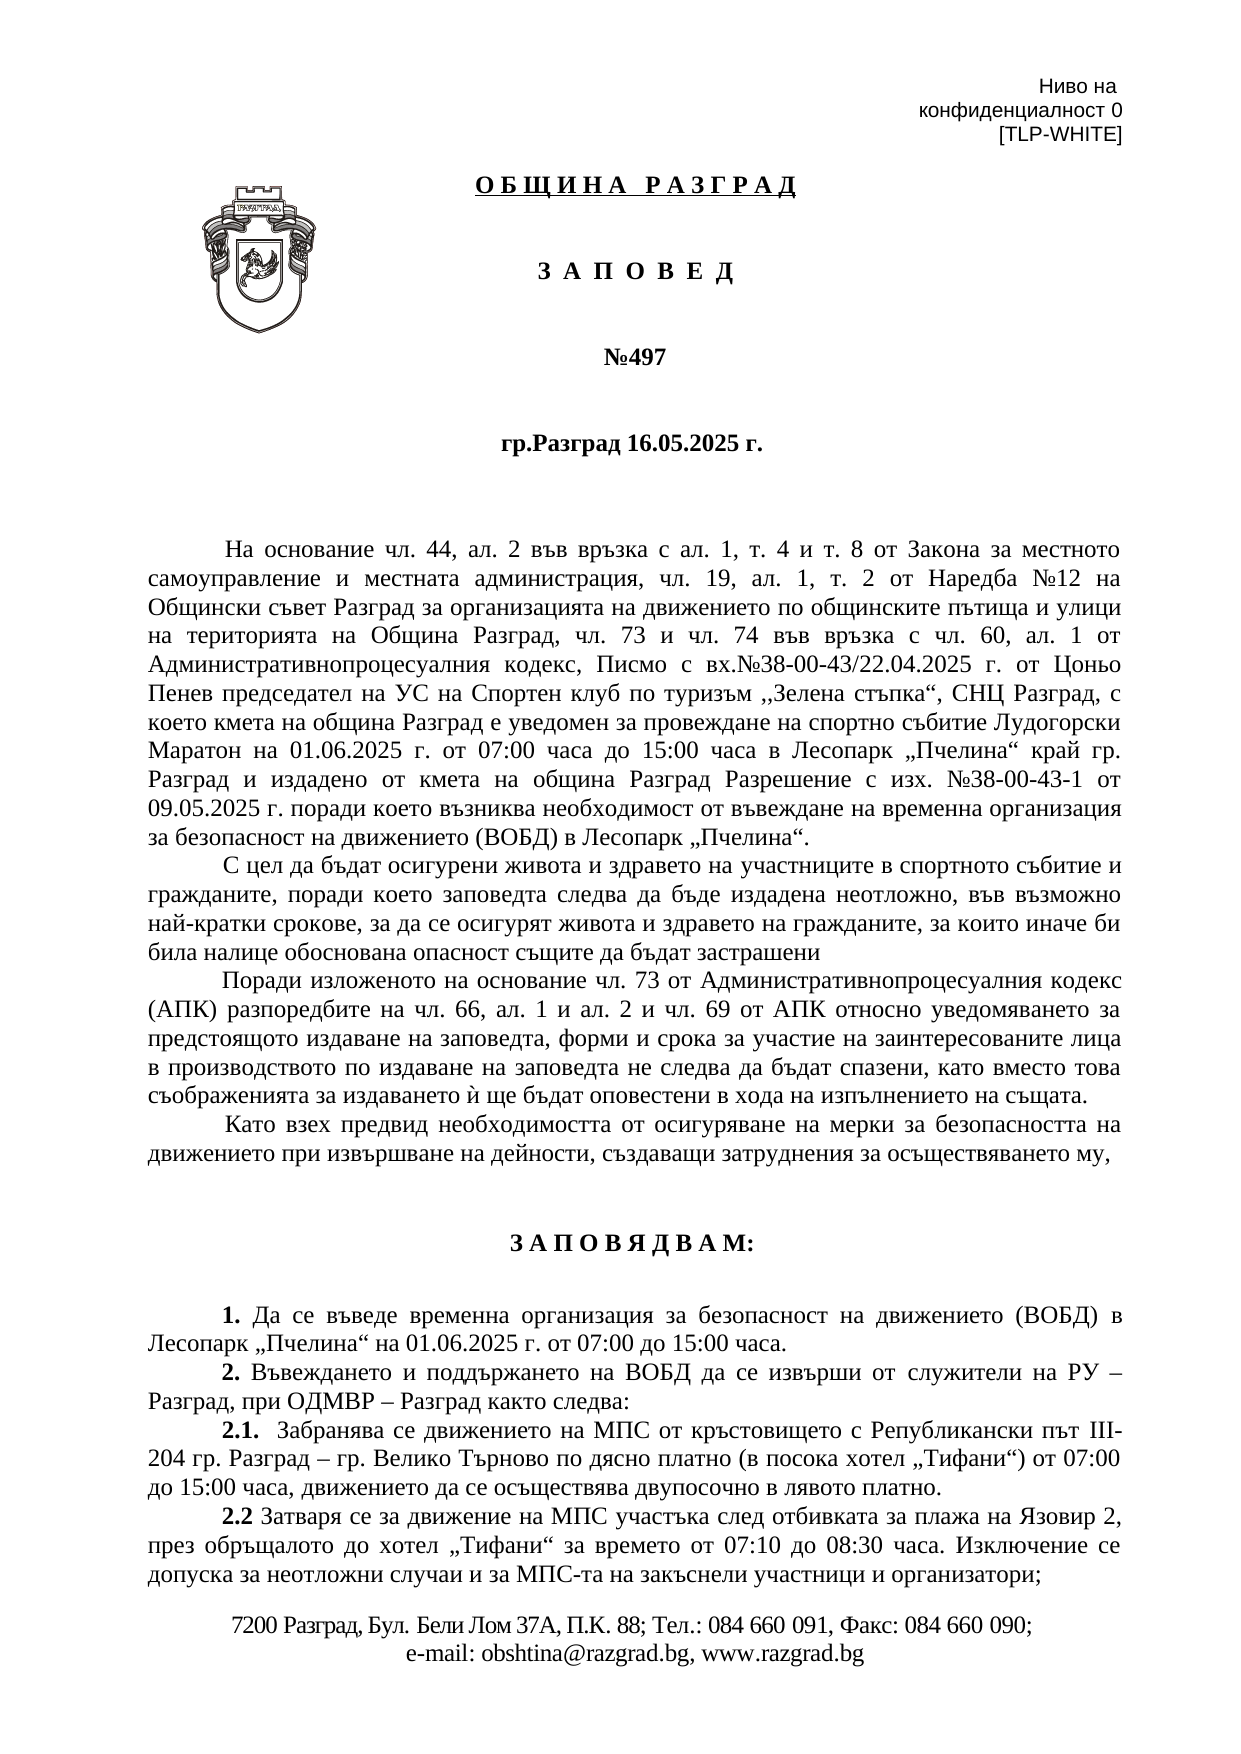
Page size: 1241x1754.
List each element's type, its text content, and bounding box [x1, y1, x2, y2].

text 1. Да се въведе временна организация за безопасност на движението (ВОБД) в Лесопарк „Пчелина“ на 01.06.2025 г. от 07:00 до 15:00 часа. [148, 1300, 1122, 1357]
subtitle [283, 256, 299, 285]
text Поради изложеното на основание чл. 73 от Административнопроцесуалния кодекс (АПК) разпоредбите на чл. 66, ал. 1 и ал. 2 и чл. 69 от АПК относно уведомяването за предстоящото издаване на заповедта, форми и срока за участие на заинтересованите лица в производството по издаване на заповедта не следва да бъдат спазени, като вместо това съображенията за издаването ѝ ще бъдат оповестени в хода на изпълнението на същата. [148, 966, 1122, 1109]
text На основание чл. 44, ал. 2 във връзка с ал. 1, т. 4 и т. 8 от Закона за местното самоуправление и местната администрация, чл. 19, ал. 1, т. 2 от Наредба №12 на Общински съвет Разград за организацията на движението по общинските пътища и улици на територията на Община Разград, чл. 73 и чл. 74 във връзка с чл. 60, ал. 1 от Административнопроцесуалния кодекс, Писмо с вх.№38-00-43/22.04.2025 г. от Цоньо Пенев председател на УС на Спортен клуб по туризъм ,,Зелена стъпка“, СНЦ Разград, с което кмета на община Разград е уведомен за провеждане на спортно събитие Лудогорски Маратон на 01.06.2025 г. от 07:00 часа до 15:00 часа в Лесопарк „Пчелина“ край гр. Разград и издадено от кмета на община Разград Разрешение с изх. №38-00-43-1 от 09.05.2025 г. поради което възниква необходимост от въвеждане на временна организация за безопасност на движението (ВОБД) в Лесопарк „Пчелина“. [148, 534, 1122, 851]
subtitle [220, 256, 236, 285]
subtitle [245, 256, 280, 285]
text 2.1. Забранява се движението на МПС от кръстовището с Републикански път III-204 гр. Разград – гр. Велико Търново по дясно платно (в посока хотел „Тифани“) от 07:00 до 15:00 часа, движението да се осъществява двупосочно в лявото платно. [148, 1415, 1122, 1501]
text О Б Щ И Н А Р А З Г Р А Д [148, 170, 1122, 198]
text 2. Въвеждането и поддържането на ВОБД да се извърши от служители на РУ – Разград, при ОДМВР – Разград както следва: [148, 1357, 1122, 1415]
subtitle З А П О В Е Д [302, 256, 1122, 285]
text С цел да бъдат осигурени живота и здравето на участниците в спортното събитие и гражданите, поради което заповедта следва да бъде издадена неотложно, във възможно най-кратки срокове, за да се осигурят живота и здравето на гражданите, за които иначе би била налице обоснована опасност същите да бъдат застрашени [148, 851, 1122, 966]
text З А П О В Я Д В А М: [148, 1228, 1122, 1257]
text Като взех предвид необходимостта от осигуряване на мерки за безопасността на движението при извършване на дейности, създаващи затруднения за осъществяването му, [148, 1109, 1122, 1167]
text гр.Разград 16.05.2025 г. [148, 428, 1122, 457]
text 2.2 Затваря се за движение на МПС участъка след отбивката за плажа на Язовир 2, през обръщалото до хотел „Тифани“ за времето от 07:10 до 08:30 часа. Изключение се допуска за неотложни случаи и за МПС-та на закъснели участници и организатори; [148, 1501, 1122, 1587]
text №497 [148, 342, 1122, 371]
subtitle [148, 256, 216, 285]
